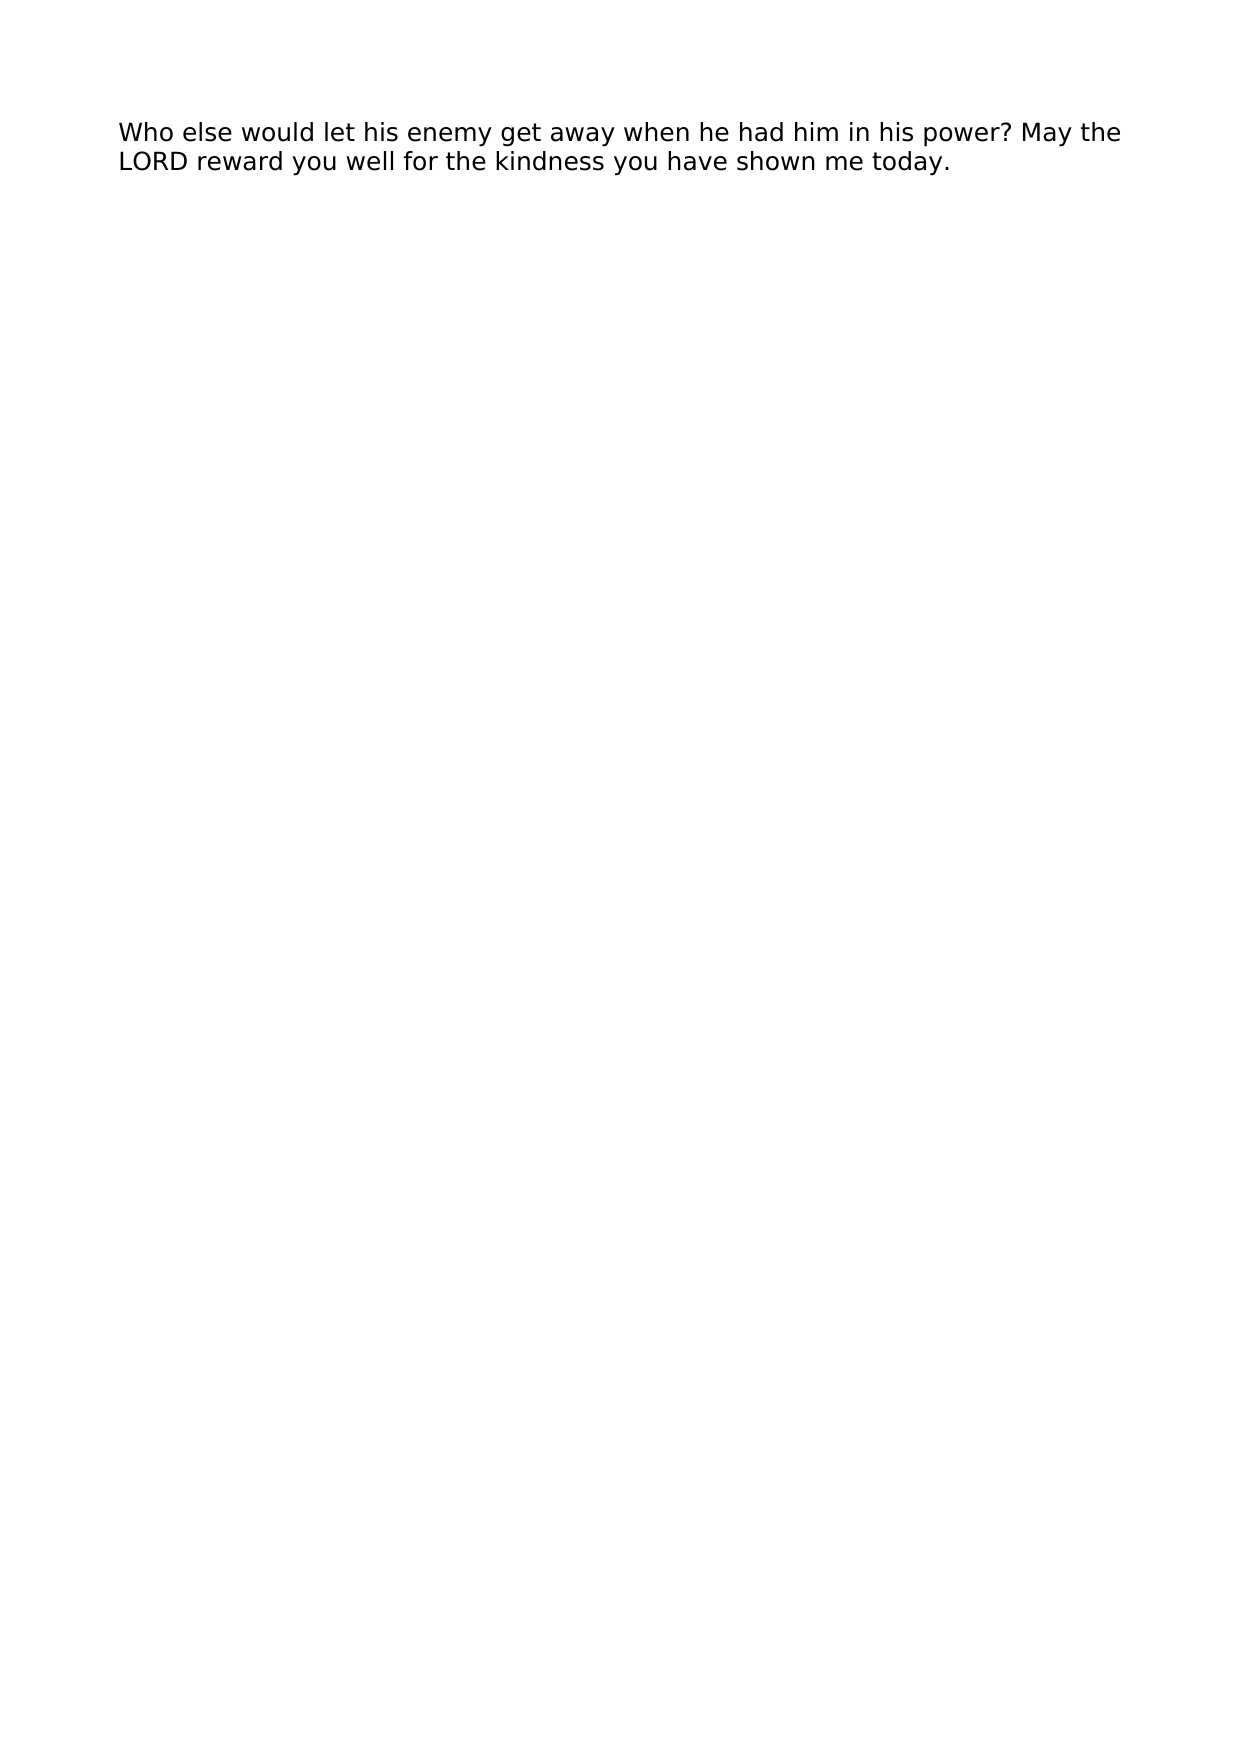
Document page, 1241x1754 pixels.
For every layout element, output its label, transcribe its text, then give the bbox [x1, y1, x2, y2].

text Who else would let his enemy get away when he had him in his power? May the LORD reward you well for the kindness you have shown me today. [118, 118, 1122, 176]
